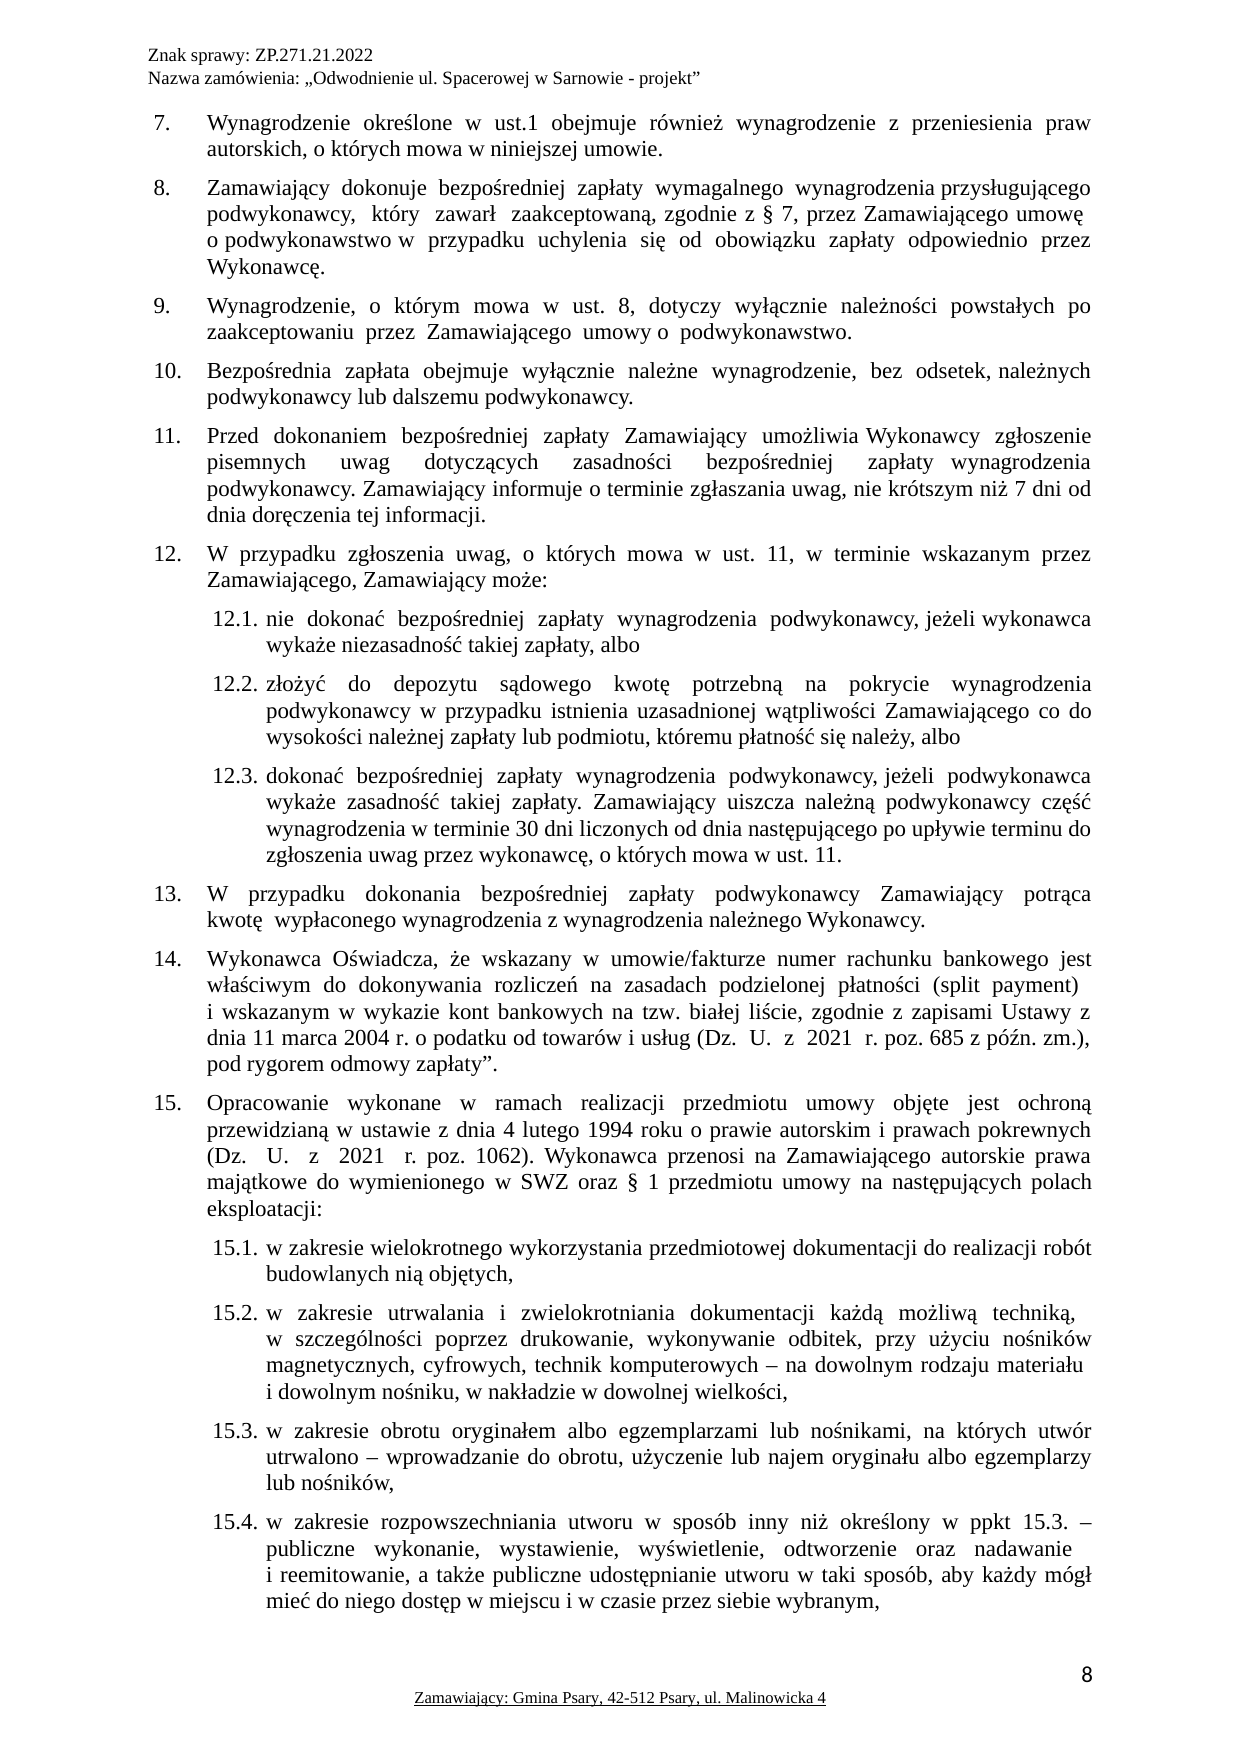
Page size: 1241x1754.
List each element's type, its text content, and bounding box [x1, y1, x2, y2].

list w zakresie obrotu oryginałem albo egzemplarzami lub nośnikami, na których utwór utrwalono – wprowadzanie do obrotu, użyczenie lub najem oryginału albo egzemplarzy lub nośników, [207, 1417, 1093, 1496]
list Opracowanie wykonane w ramach realizacji przedmiotu umowy objęte jest ochroną przewidzianą w ustawie z dnia 4 lutego 1994 roku o prawie autorskim i prawach pokrewnych (Dz. U. z 2021 r. poz. 1062). Wykonawca przenosi na Zamawiającego autorskie prawa majątkowe do wymienionego w SWZ oraz § 1 przedmiotu umowy na następujących polach eksploatacji: [148, 1089, 1093, 1221]
list dokonać bezpośredniej zapłaty wynagrodzenia podwykonawcy, jeżeli podwykonawca wykaże zasadność takiej zapłaty. Zamawiający uiszcza należną podwykonawcy część wynagrodzenia w terminie 30 dni liczonych od dnia następującego po upływie terminu do zgłoszenia uwag przez wykonawcę, o których mowa w ust. 11. [207, 762, 1093, 867]
list Wynagrodzenie, o którym mowa w ust. 8, dotyczy wyłącznie należności powstałych po zaakceptowaniu przez Zamawiającego umowy o podwykonawstwo. [148, 292, 1093, 344]
list w zakresie wielokrotnego wykorzystania przedmiotowej dokumentacji do realizacji robót budowlanych nią objętych, [207, 1234, 1093, 1286]
list Zamawiający dokonuje bezpośredniej zapłaty wymagalnego wynagrodzenia przysługującego podwykonawcy, który zawarł zaakceptowaną, zgodnie z § 7, przez Zamawiającego umowę o podwykonawstwo w przypadku uchylenia się od obowiązku zapłaty odpowiednio przez Wykonawcę. [148, 174, 1093, 279]
list w zakresie utrwalania i zwielokrotniania dokumentacji każdą możliwą techniką, w szczególności poprzez drukowanie, wykonywanie odbitek, przy użyciu nośników magnetycznych, cyfrowych, technik komputerowych – na dowolnym rodzaju materiału i dowolnym nośniku, w nakładzie w dowolnej wielkości, [207, 1299, 1093, 1404]
list W przypadku zgłoszenia uwag, o których mowa w ust. 11, w terminie wskazanym przez Zamawiającego, Zamawiający może: [148, 540, 1093, 593]
list Wynagrodzenie określone w ust.1 obejmuje również wynagrodzenie z przeniesienia praw autorskich, o których mowa w niniejszej umowie. [148, 108, 1093, 161]
list Wykonawca Oświadcza, że wskazany w umowie/fakturze numer rachunku bankowego jest właściwym do dokonywania rozliczeń na zasadach podzielonej płatności (split payment) i wskazanym w wykazie kont bankowych na tzw. białej liście, zgodnie z zapisami Ustawy z dnia 11 marca 2004 r. o podatku od towarów i usług (Dz. U. z 2021 r. poz. 685 z późn. zm.), pod rygorem odmowy zapłaty”. [148, 945, 1093, 1077]
list w zakresie rozpowszechniania utworu w sposób inny niż określony w ppkt 15.3. – publiczne wykonanie, wystawienie, wyświetlenie, odtworzenie oraz nadawanie i reemitowanie, a także publiczne udostępnianie utworu w taki sposób, aby każdy mógł mieć do niego dostęp w miejscu i w czasie przez siebie wybranym, [207, 1508, 1093, 1614]
list W przypadku dokonania bezpośredniej zapłaty podwykonawcy Zamawiający potrąca kwotę wypłaconego wynagrodzenia z wynagrodzenia należnego Wykonawcy. [148, 880, 1093, 933]
list złożyć do depozytu sądowego kwotę potrzebną na pokrycie wynagrodzenia podwykonawcy w przypadku istnienia uzasadnionej wątpliwości Zamawiającego co do wysokości należnej zapłaty lub podmiotu, któremu płatność się należy, albo [207, 670, 1093, 749]
list nie dokonać bezpośredniej zapłaty wynagrodzenia podwykonawcy, jeżeli wykonawca wykaże niezasadność takiej zapłaty, albo [207, 605, 1093, 658]
list Bezpośrednia zapłata obejmuje wyłącznie należne wynagrodzenie, bez odsetek, należnych podwykonawcy lub dalszemu podwykonawcy. [148, 357, 1093, 409]
list Przed dokonaniem bezpośredniej zapłaty Zamawiający umożliwia Wykonawcy zgłoszenie pisemnych uwag dotyczących zasadności bezpośredniej zapłaty wynagrodzenia podwykonawcy. Zamawiający informuje o terminie zgłaszania uwag, nie krótszym niż 7 dni od dnia doręczenia tej informacji. [148, 422, 1093, 527]
